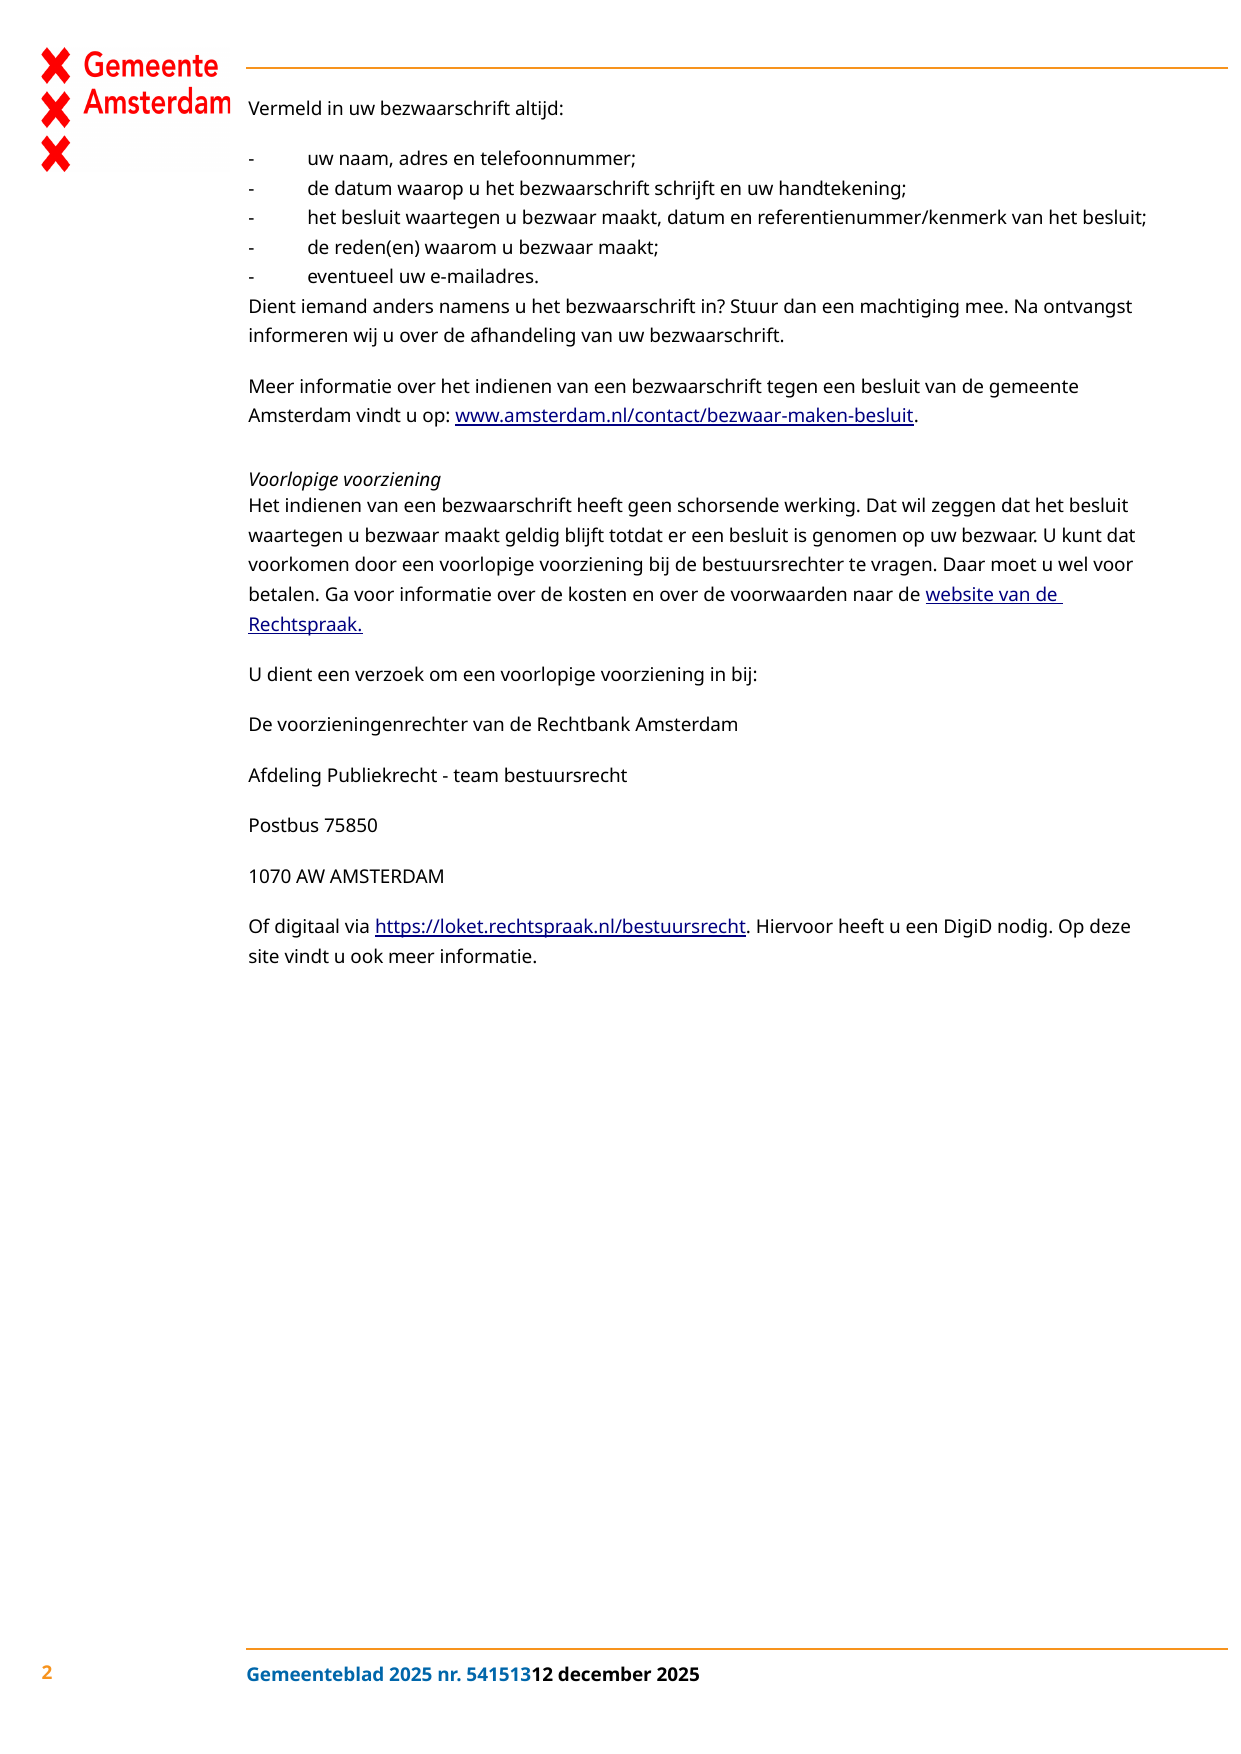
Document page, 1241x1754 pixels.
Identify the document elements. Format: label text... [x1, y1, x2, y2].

text Voorlopige voorziening [248, 467, 1152, 492]
text 1070 AW AMSTERDAM [248, 863, 1152, 888]
text Dient iemand anders namens u het bezwaarschrift in? Stuur dan een machtiging mee. Na ontvangst informeren wij u over de afhandeling van uw bezwaarschrift. [248, 293, 1152, 348]
list het besluit waartegen u bezwaar maakt, datum en referentienummer/kenmerk van het besluit; [248, 204, 1152, 230]
picture [41, 47, 231, 172]
text Het indienen van een bezwaarschrift heeft geen schorsende werking. Dat wil zeggen dat het besluit waartegen u bezwaar maakt geldig blijft totdat er een besluit is genomen op uw bezwaar. U kunt dat voorkomen door een voorlopige voorziening bij de bestuursrechter te vragen. Daar moet u wel voor betalen. Ga voor informatie over de kosten en over de voorwaarden naar de website van de Rechtspraak. [248, 492, 1152, 636]
text Vermeld in uw bezwaarschrift altijd: [248, 95, 1152, 121]
text Postbus 75850 [248, 812, 1152, 838]
text U dient een verzoek om een voorlopige voorziening in bij: [248, 661, 1152, 687]
list eventueel uw e-mailadres. [248, 263, 1152, 289]
text Meer informatie over het indienen van een bezwaarschrift tegen een besluit van de gemeente Amsterdam vindt u op: www.amsterdam.nl/contact/bezwaar-maken-besluit. [248, 373, 1152, 428]
text Afdeling Publiekrecht - team bestuursrecht [248, 762, 1152, 788]
text Of digitaal via https://loket.rechtspraak.nl/bestuursrecht. Hiervoor heeft u een DigiD nodig. Op deze site vindt u ook meer informatie. [248, 913, 1152, 968]
list de reden(en) waarom u bezwaar maakt; [248, 234, 1152, 260]
list uw naam, adres en telefoonnummer; [248, 145, 1152, 171]
text De voorzieningenrechter van de Rechtbank Amsterdam [248, 712, 1152, 737]
list de datum waarop u het bezwaarschrift schrijft en uw handtekening; [248, 175, 1152, 201]
